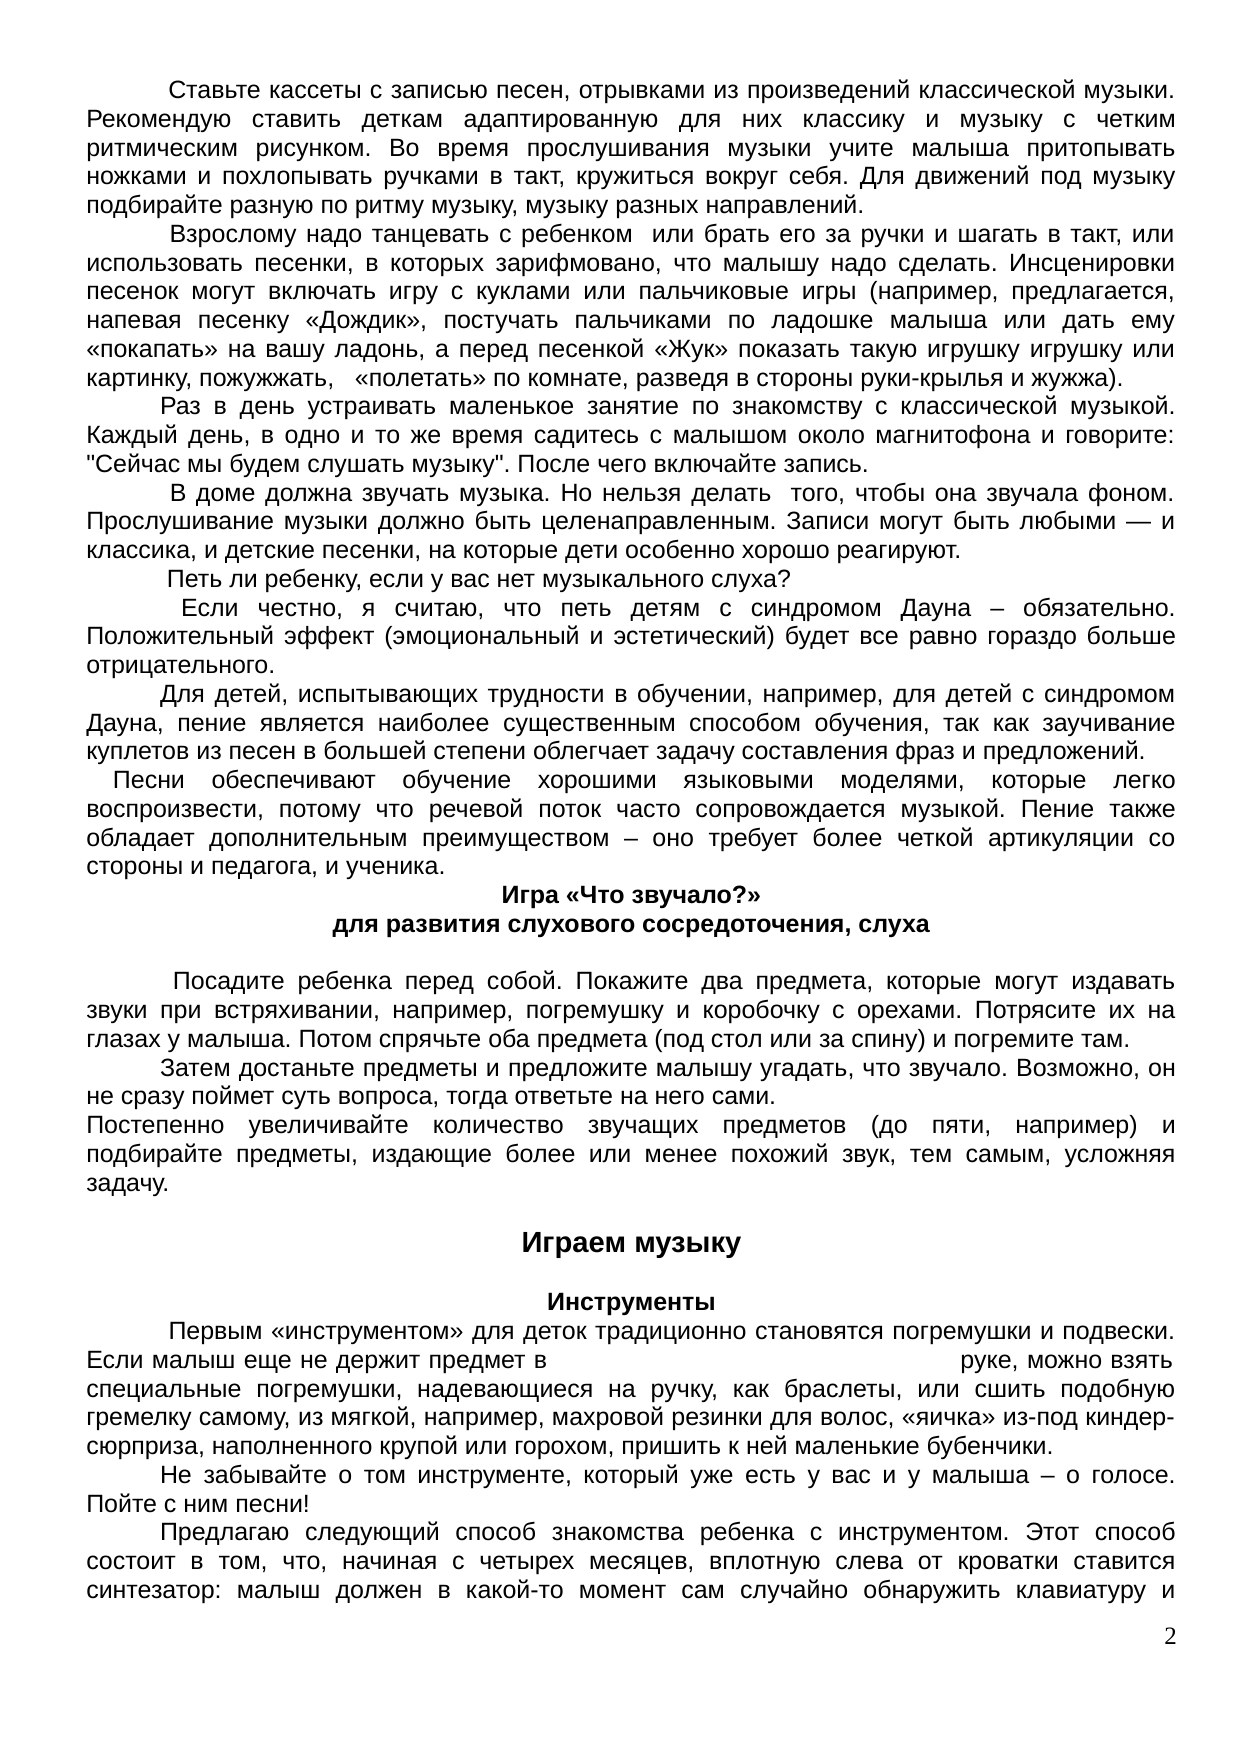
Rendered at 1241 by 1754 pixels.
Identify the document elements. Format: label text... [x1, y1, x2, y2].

text Затем достаньте предметы и предложите малышу угадать, что звучало. Возможно, он не сразу поймет суть вопроса, тогда ответьте на него сами. [86, 1052, 1177, 1110]
text В доме должна звучать музыка. Но нельзя делать того, чтобы она звучала фоном. Прослушивание музыки должно быть целенаправленным. Записи могут быть любыми — и классика, и детские песенки, на которые дети особенно хорошо реагируют. [86, 477, 1177, 564]
text Не забывайте о том инструменте, который уже есть у вас и у малыша – о голосе. Пойте с ним песни! [86, 1460, 1177, 1517]
text Первым «инструментом» для деток традиционно становятся погремушки и подвески. Если малыш еще не держит предмет в руке, можно взять специальные погремушки, надевающиеся на ручку, как браслеты, или сшить подобную гремелку самому, из мягкой, например, махровой резинки для волос, «яичка» из-под киндер-сюрприза, наполненного крупой или горохом, пришить к ней маленькие бубенчики. [86, 1316, 1177, 1460]
text Для детей, испытывающих трудности в обучении, например, для детей с синдромом Дауна, пение является наиболее существенным способом обучения, так как заучивание куплетов из песен в большей степени облегчает задачу составления фраз и предложений. [86, 679, 1177, 765]
text Ставьте кассеты с записью песен, отрывками из произведений классической музыки. Рекомендую ставить деткам адаптированную для них классику и музыку с четким ритмическим рисунком. Во время прослушивания музыки учите малыша притопывать ножками и похлопывать ручками в такт, кружиться вокруг себя. Для движений под музыку подбирайте разную по ритму музыку, музыку разных направлений. [86, 75, 1177, 219]
text Постепенно увеличивайте количество звучащих предметов (до пяти, например) и подбирайте предметы, издающие более или менее похожий звук, тем самым, усложняя задачу. [86, 1110, 1177, 1196]
text для развития слухового сосредоточения, слуха [86, 909, 1177, 937]
text Песни обеспечивают обучение хорошими языковыми моделями, которые легко воспроизвести, потому что речевой поток часто сопровождается музыкой. Пение также обладает дополнительным преимуществом – оно требует более четкой артикуляции со стороны и педагога, и ученика. [86, 765, 1177, 880]
text Петь ли ребенку, если у вас нет музыкального слуха? [86, 564, 1177, 592]
text Раз в день устраивать маленькое занятие по знакомству с классической музыкой. Каждый день, в одно и то же время садитесь с малышом около магнитофона и говорите: "Сейчас мы будем слушать музыку". После чего включайте запись. [86, 391, 1177, 477]
text Инструменты [86, 1287, 1177, 1316]
text Посадите ребенка перед собой. Покажите два предмета, которые могут издавать звуки при встряхивании, например, погремушку и коробочку с орехами. Потрясите их на глазах у малыша. Потом спрячьте оба предмета (под стол или за спину) и погремите там. [86, 966, 1177, 1052]
text Игра «Что звучало?» [86, 880, 1177, 909]
text Если честно, я считаю, что петь детям с синдромом Дауна – обязательно. Положительный эффект (эмоциональный и эстетический) будет все равно гораздо больше отрицательного. [86, 592, 1177, 679]
text Играем музыку [86, 1225, 1177, 1258]
text Предлагаю следующий способ знакомства ребенка с инструментом. Этот способ состоит в том, что, начиная с четырех месяцев, вплотную слева от кроватки ставится синтезатор: малыш должен в какой-то момент сам случайно обнаружить клавиатуру и [86, 1517, 1177, 1603]
text Взрослому надо танцевать с ребенком или брать его за ручки и шагать в такт, или использовать песенки, в которых зарифмовано, что малышу надо сделать. Инсценировки песенок могут включать игру с куклами или пальчиковые игры (например, предлагается, напевая песенку «Дождик», постучать пальчиками по ладошке малыша или дать ему «покапать» на вашу ладонь, а перед песенкой «Жук» показать такую игрушку игрушку или картинку, пожужжать, «полетать» по комнате, разведя в стороны руки-крылья и жужжа). [86, 219, 1177, 391]
